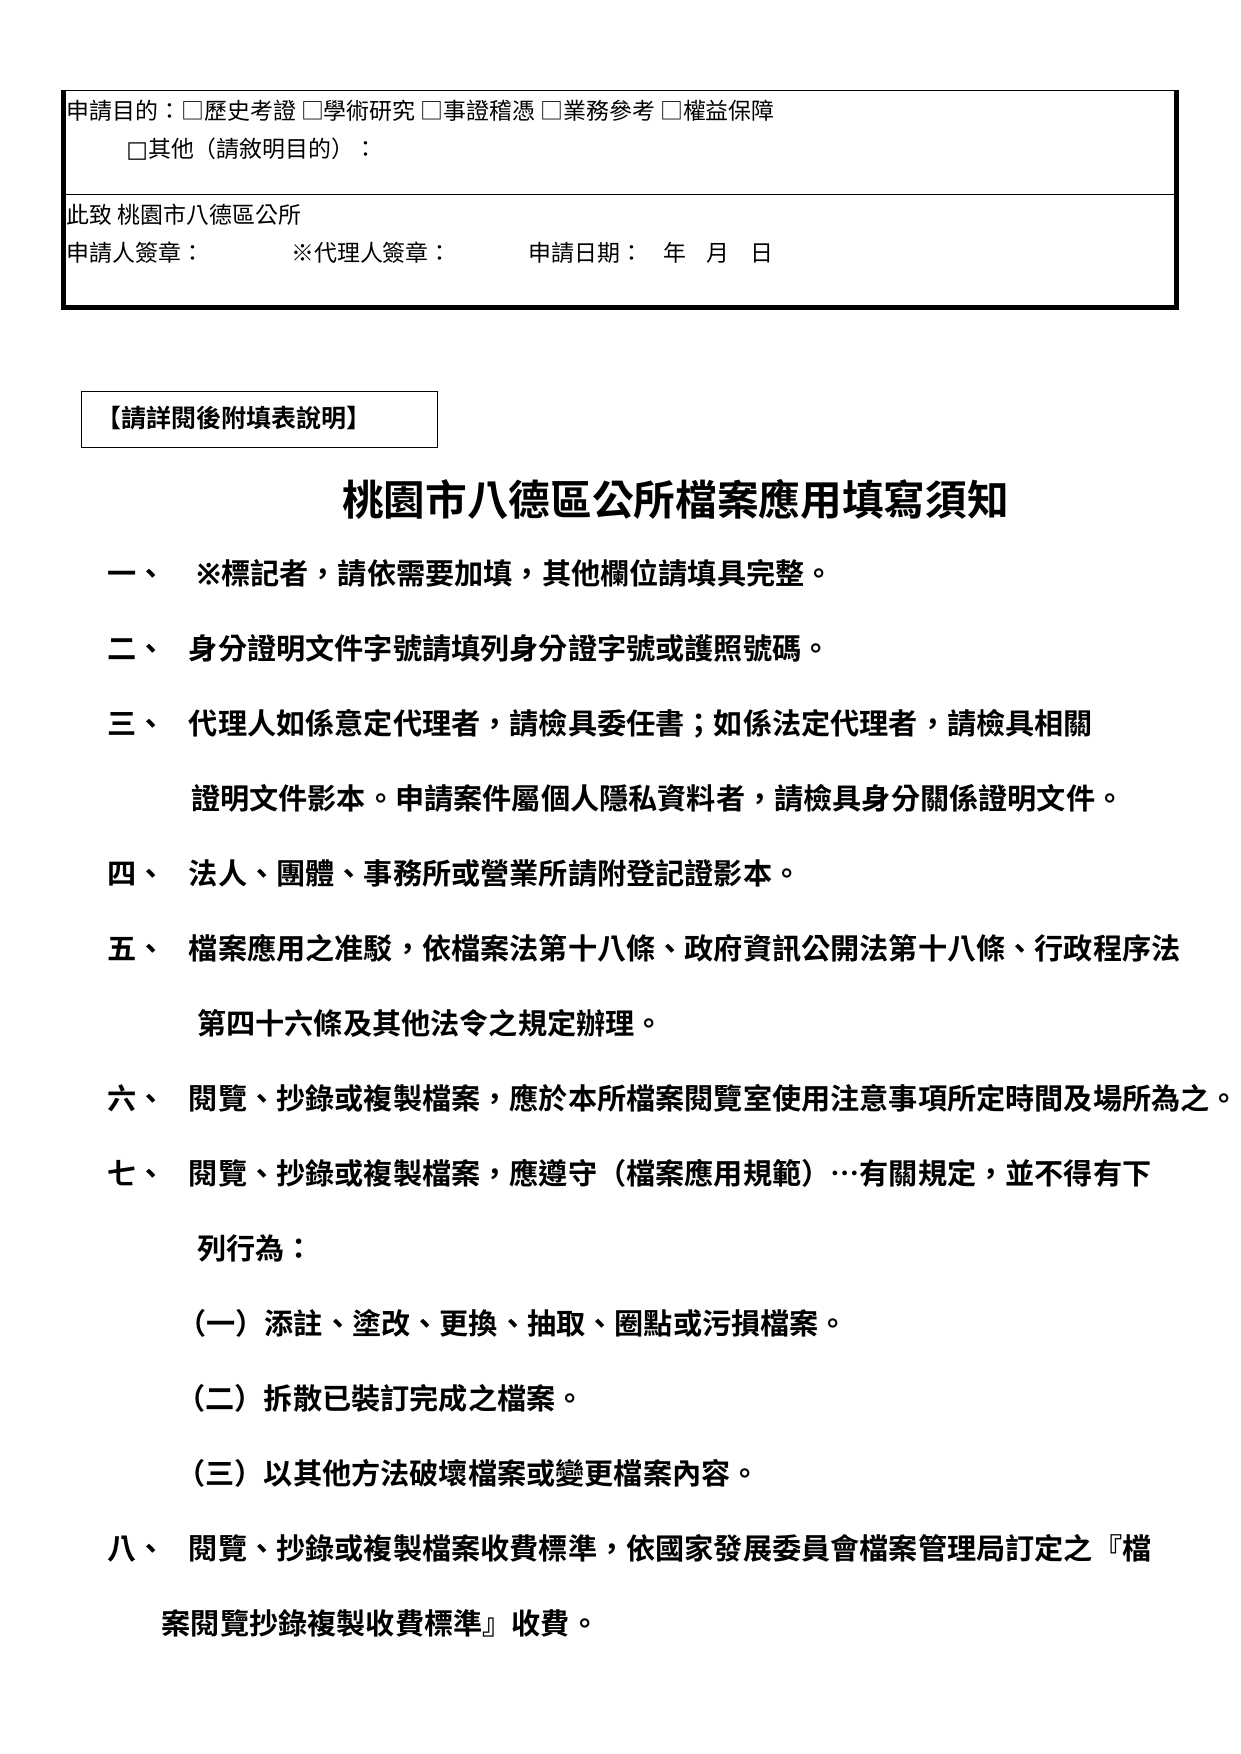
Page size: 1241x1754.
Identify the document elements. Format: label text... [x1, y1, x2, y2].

text 證明文件影本。申請案件屬個人隱私資料者，請檢具身分關係證明文件。 [89, 759, 1240, 834]
list 身分證明文件字號請填列身分證字號或護照號碼。 [107, 609, 1240, 684]
list 代理人如係意定代理者，請檢具委任書；如係法定代理者，請檢具相關 [107, 684, 1240, 759]
text 列行為： [139, 1209, 1240, 1284]
list 閱覽、抄錄或複製檔案，應遵守（檔案應用規範）…有關規定，並不得有下 [107, 1134, 1240, 1209]
list 閱覽、抄錄或複製檔案，應於本所檔案閱覽室使用注意事項所定時間及場所為之。 [107, 1059, 1240, 1134]
text （二）拆散已裝訂完成之檔案。 [89, 1359, 1240, 1434]
table_cell 此致 桃園市八德區公所 申請人簽章： ※代理人簽章： 申請日期： 年 月 日 [66, 195, 1174, 305]
list ※標記者，請依需要加填，其他欄位請填具完整。 [107, 534, 1240, 609]
text 桃園市八德區公所檔案應用填寫須知 [89, 459, 1240, 534]
text 【請詳閱後附填表說明】 [96, 399, 422, 435]
list 閱覽、抄錄或複製檔案收費標準，依國家發展委員會檔案管理局訂定之『檔 案閱覽抄錄複製收費標準』收費。 [107, 1509, 1240, 1659]
list 檔案應用之准駁，依檔案法第十八條、政府資訊公開法第十八條、行政程序法 [107, 909, 1240, 984]
list 法人、團體、事務所或營業所請附登記證影本。 [107, 834, 1240, 909]
table_cell 申請目的：□歷史考證 □學術研究 □事證稽憑 □業務參考 □權益保障 □其他（請敘明目的）： [66, 91, 1174, 193]
text （三）以其他方法破壞檔案或變更檔案內容。 [89, 1434, 1240, 1509]
text （一）添註、塗改、更換、抽取、圈點或污損檔案。 [164, 1284, 1240, 1359]
text 第四十六條及其他法令之規定辦理。 [139, 984, 1240, 1059]
